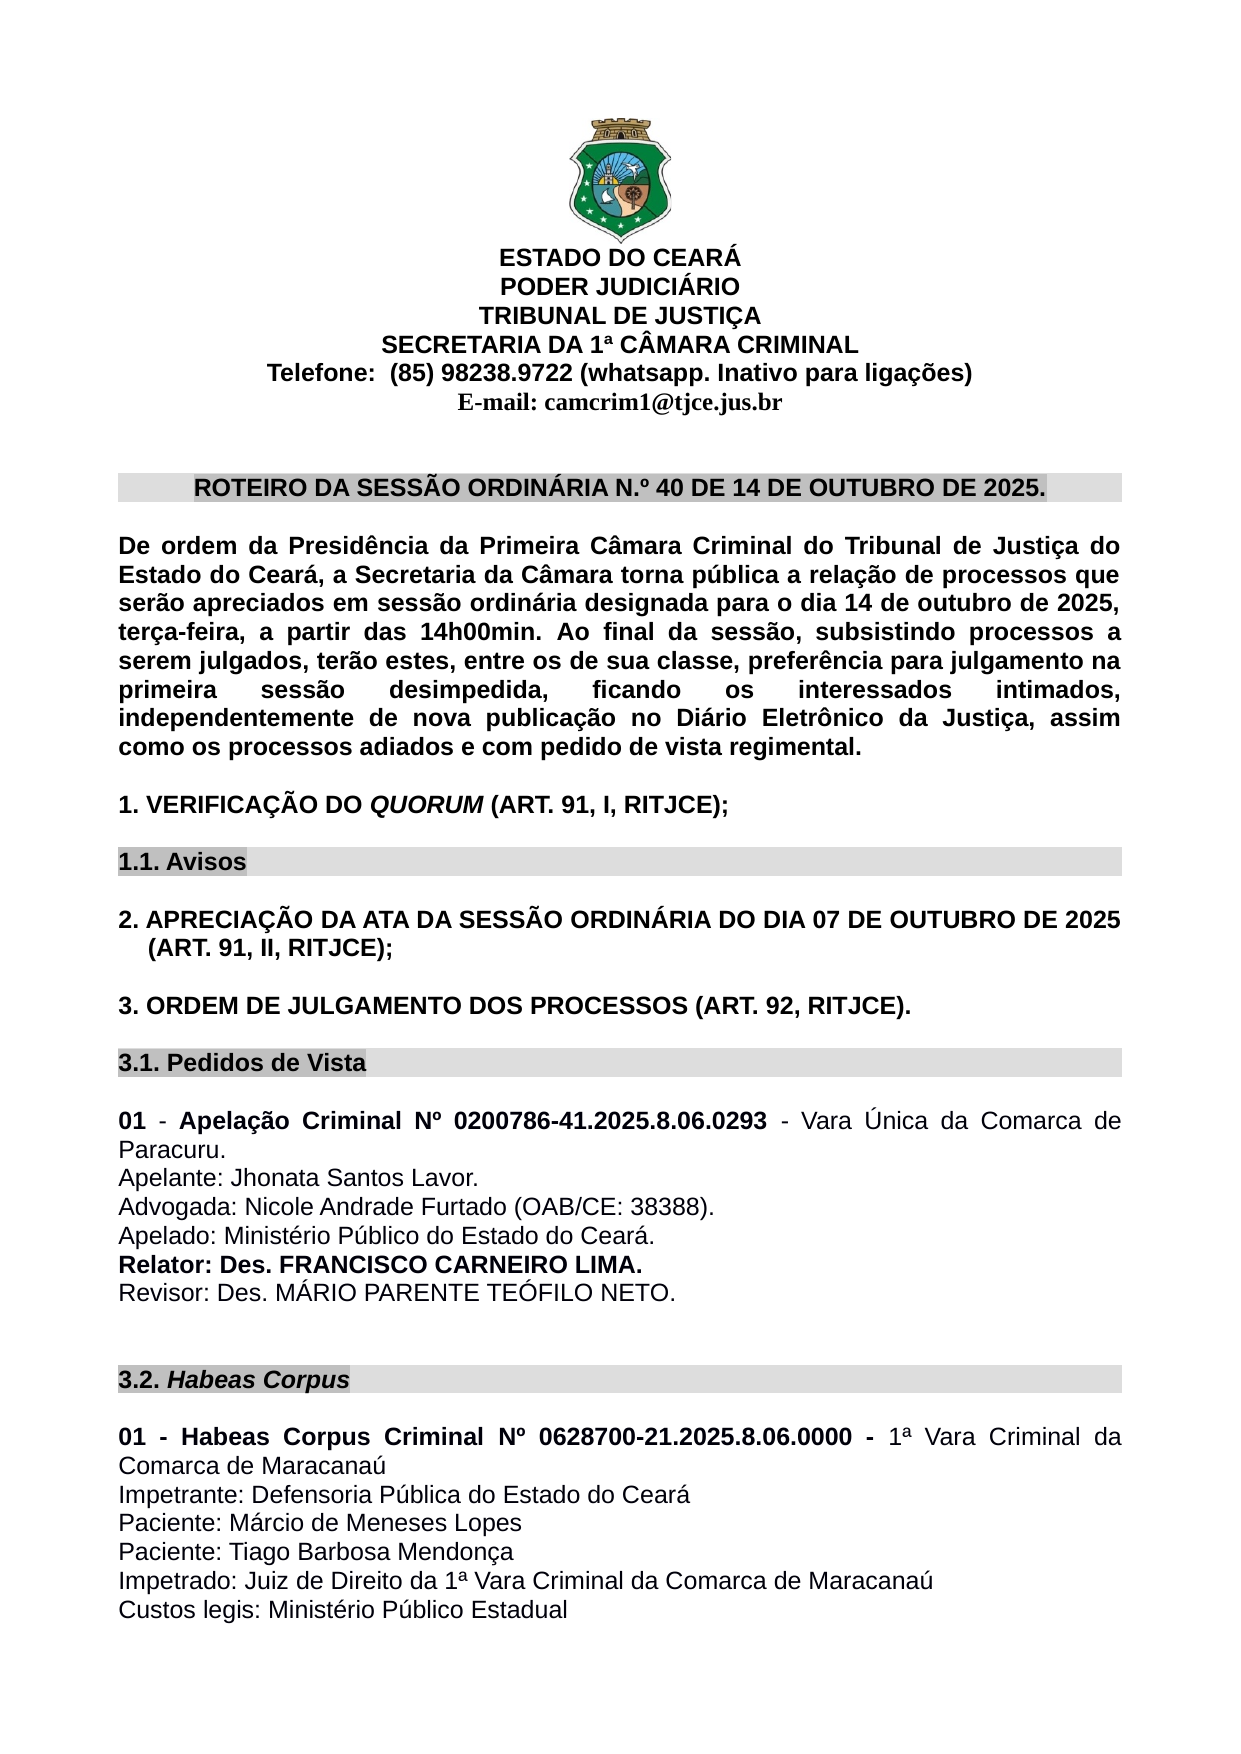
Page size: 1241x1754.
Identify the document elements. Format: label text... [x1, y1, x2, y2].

text Revisor: Des. MÁRIO PARENTE TEÓFILO NETO. [118, 1278, 1122, 1307]
text Impetrado: Juiz de Direito da 1ª Vara Criminal da Comarca de Maracanaú [118, 1566, 1122, 1595]
text PODER JUDICIÁRIO [118, 272, 1122, 301]
text 3. ORDEM DE JULGAMENTO DOS PROCESSOS (ART. 92, RITJCE). [118, 991, 1122, 1020]
text De ordem da Presidência da Primeira Câmara Criminal do Tribunal de Justiça do Estado do Ceará, a Secretaria da Câmara torna pública a relação de processos que serão apreciados em sessão ordinária designada para o dia 14 de outubro de 2025, terça-feira, a partir das 14h00min. Ao final da sessão, subsistindo processos a serem julgados, terão estes, entre os de sua classe, preferência para julgamento na primeira sessão desimpedida, ficando os interessados intimados, independentemente de nova publicação no Diário Eletrônico da Justiça, assim como os processos adiados e com pedido de vista regimental. [118, 531, 1122, 761]
text 01 - Apelação Criminal Nº 0200786-41.2025.8.06.0293 - Vara Única da Comarca de Paracuru. [118, 1106, 1122, 1163]
text Telefone: (85) 98238.9722 (whatsapp. Inativo para ligações) [118, 358, 1122, 387]
text ESTADO DO CEARÁ [118, 243, 1122, 272]
text Relator: Des. FRANCISCO CARNEIRO LIMA. [118, 1250, 1122, 1278]
text Apelante: Jhonata Santos Lavor. [118, 1163, 1122, 1192]
text Impetrante: Defensoria Pública do Estado do Ceará [118, 1480, 1122, 1508]
text TRIBUNAL DE JUSTIÇA [118, 301, 1122, 330]
text 3.1. Pedidos de Vista [118, 1048, 1122, 1077]
text Paciente: Tiago Barbosa Mendonça [118, 1537, 1122, 1566]
text 2. APRECIAÇÃO DA ATA DA SESSÃO ORDINÁRIA DO DIA 07 DE OUTUBRO DE 2025 (ART. 91, II, RITJCE); [118, 905, 1122, 962]
text ROTEIRO DA SESSÃO ORDINÁRIA N.º 40 DE 14 DE OUTUBRO DE 2025. [118, 473, 1122, 502]
text Custos legis: Ministério Público Estadual [118, 1595, 1122, 1623]
text Apelado: Ministério Público do Estado do Ceará. [118, 1221, 1122, 1250]
text 01 - Habeas Corpus Criminal Nº 0628700-21.2025.8.06.0000 - 1ª Vara Criminal da Comarca de Maracanaú [118, 1422, 1122, 1480]
picture [569, 118, 672, 244]
text SECRETARIA DA 1ª CÂMARA CRIMINAL [118, 330, 1122, 358]
text 1.1. Avisos [118, 847, 1122, 876]
text 1. VERIFICAÇÃO DO QUORUM (ART. 91, I, RITJCE); [118, 790, 1122, 818]
text Paciente: Márcio de Meneses Lopes [118, 1508, 1122, 1537]
text 3.2. Habeas Corpus [118, 1365, 1122, 1393]
text E-mail: camcrim1@tjce.jus.br [118, 387, 1122, 416]
text Advogada: Nicole Andrade Furtado (OAB/CE: 38388). [118, 1192, 1122, 1221]
